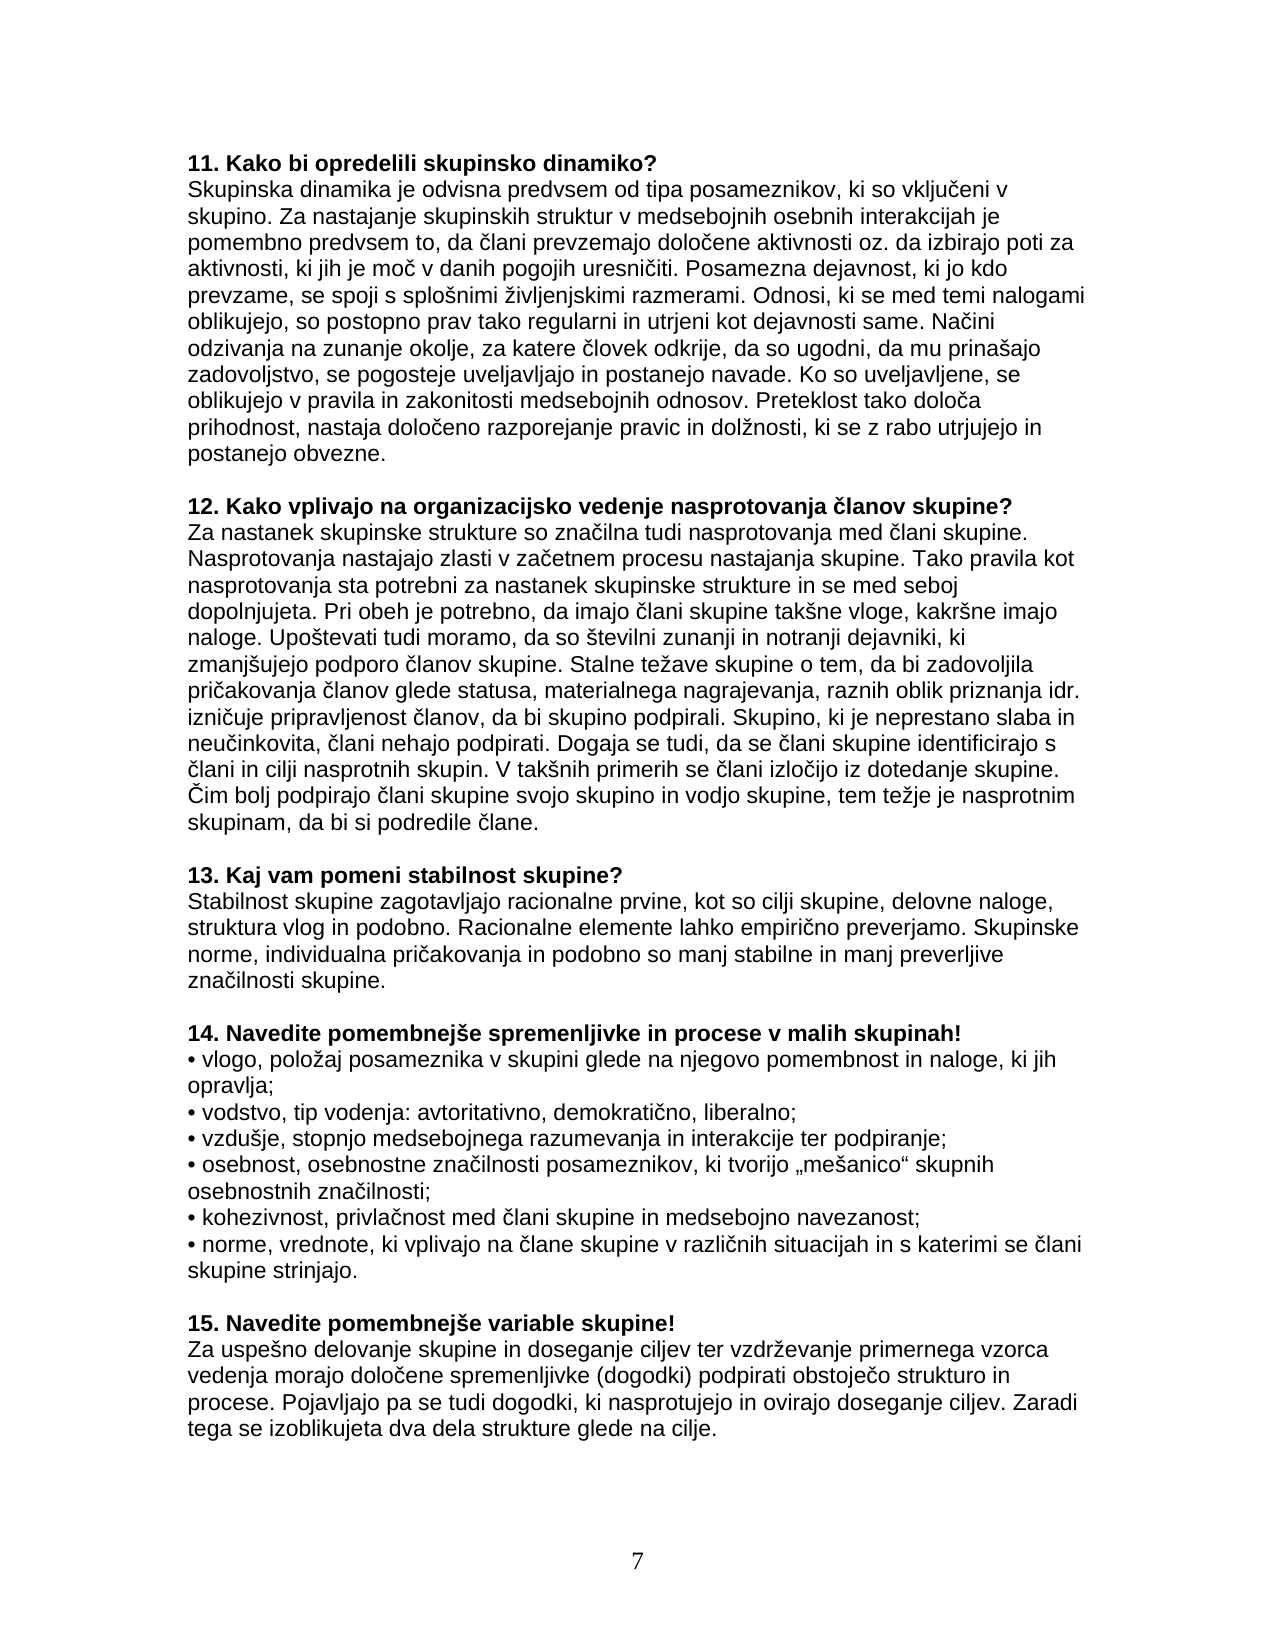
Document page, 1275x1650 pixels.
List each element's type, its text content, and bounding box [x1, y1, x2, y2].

text • vodstvo, tip vodenja: avtoritativno, demokratično, liberalno; [187, 1099, 1087, 1125]
text 13. Kaj vam pomeni stabilnost skupine? [187, 862, 1087, 888]
text Za uspešno delovanje skupine in doseganje ciljev ter vzdrževanje primernega vzorca vedenja morajo določene spremenljivke (dogodki) podpirati obstoječo strukturo in procese. Pojavljajo pa se tudi dogodki, ki nasprotujejo in ovirajo doseganje ciljev. Zaradi tega se izoblikujeta dva dela strukture glede na cilje. [187, 1336, 1087, 1441]
text 15. Navedite pomembnejše variable skupine! [187, 1309, 1087, 1336]
text • norme, vrednote, ki vplivajo na člane skupine v različnih situacijah in s katerimi se člani skupine strinjajo. [187, 1231, 1087, 1283]
text Stabilnost skupine zagotavljajo racionalne prvine, kot so cilji skupine, delovne naloge, struktura vlog in podobno. Racionalne elemente lahko empirično preverjamo. Skupinske norme, individualna pričakovanja in podobno so manj stabilne in manj preverljive značilnosti skupine. [187, 888, 1087, 993]
text Za nastanek skupinske strukture so značilna tudi nasprotovanja med člani skupine. Nasprotovanja nastajajo zlasti v začetnem procesu nastajanja skupine. Tako pravila kot nasprotovanja sta potrebni za nastanek skupinske strukture in se med seboj dopolnjujeta. Pri obeh je potrebno, da imajo člani skupine takšne vloge, kakršne imajo naloge. Upoštevati tudi moramo, da so številni zunanji in notranji dejavniki, ki zmanjšujejo podporo članov skupine. Stalne težave skupine o tem, da bi zadovoljila pričakovanja članov glede statusa, materialnega nagrajevanja, raznih oblik priznanja idr. izničuje pripravljenost članov, da bi skupino podpirali. Skupino, ki je neprestano slaba in neučinkovita, člani nehajo podpirati. Dogaja se tudi, da se člani skupine identificirajo s člani in cilji nasprotnih skupin. V takšnih primerih se člani izločijo iz dotedanje skupine. Čim bolj podpirajo člani skupine svojo skupino in vodjo skupine, tem težje je nasprotnim skupinam, da bi si podredile člane. [187, 519, 1087, 835]
text 14. Navedite pomembnejše spremenljivke in procese v malih skupinah! [187, 1020, 1087, 1046]
text • osebnost, osebnostne značilnosti posameznikov, ki tvorijo „mešanico“ skupnih osebnostnih značilnosti; [187, 1151, 1087, 1204]
text • vzdušje, stopnjo medsebojnega razumevanja in interakcije ter podpiranje; [187, 1125, 1087, 1151]
text • vlogo, položaj posameznika v skupini glede na njegovo pomembnost in naloge, ki jih opravlja; [187, 1046, 1087, 1099]
text • kohezivnost, privlačnost med člani skupine in medsebojno navezanost; [187, 1204, 1087, 1231]
text 11. Kako bi opredelili skupinsko dinamiko? [187, 150, 1087, 176]
text Skupinska dinamika je odvisna predvsem od tipa posameznikov, ki so vključeni v skupino. Za nastajanje skupinskih struktur v medsebojnih osebnih interakcijah je pomembno predvsem to, da člani prevzemajo določene aktivnosti oz. da izbirajo poti za aktivnosti, ki jih je moč v danih pogojih uresničiti. Posamezna dejavnost, ki jo kdo prevzame, se spoji s splošnimi življenjskimi razmerami. Odnosi, ki se med temi nalogami oblikujejo, so postopno prav tako regularni in utrjeni kot dejavnosti same. Načini odzivanja na zunanje okolje, za katere človek odkrije, da so ugodni, da mu prinašajo zadovoljstvo, se pogosteje uveljavljajo in postanejo navade. Ko so uveljavljene, se oblikujejo v pravila in zakonitosti medsebojnih odnosov. Preteklost tako določa prihodnost, nastaja določeno razporejanje pravic in dolžnosti, ki se z rabo utrjujejo in postanejo obvezne. [187, 176, 1087, 466]
text 12. Kako vplivajo na organizacijsko vedenje nasprotovanja članov skupine? [187, 493, 1087, 519]
